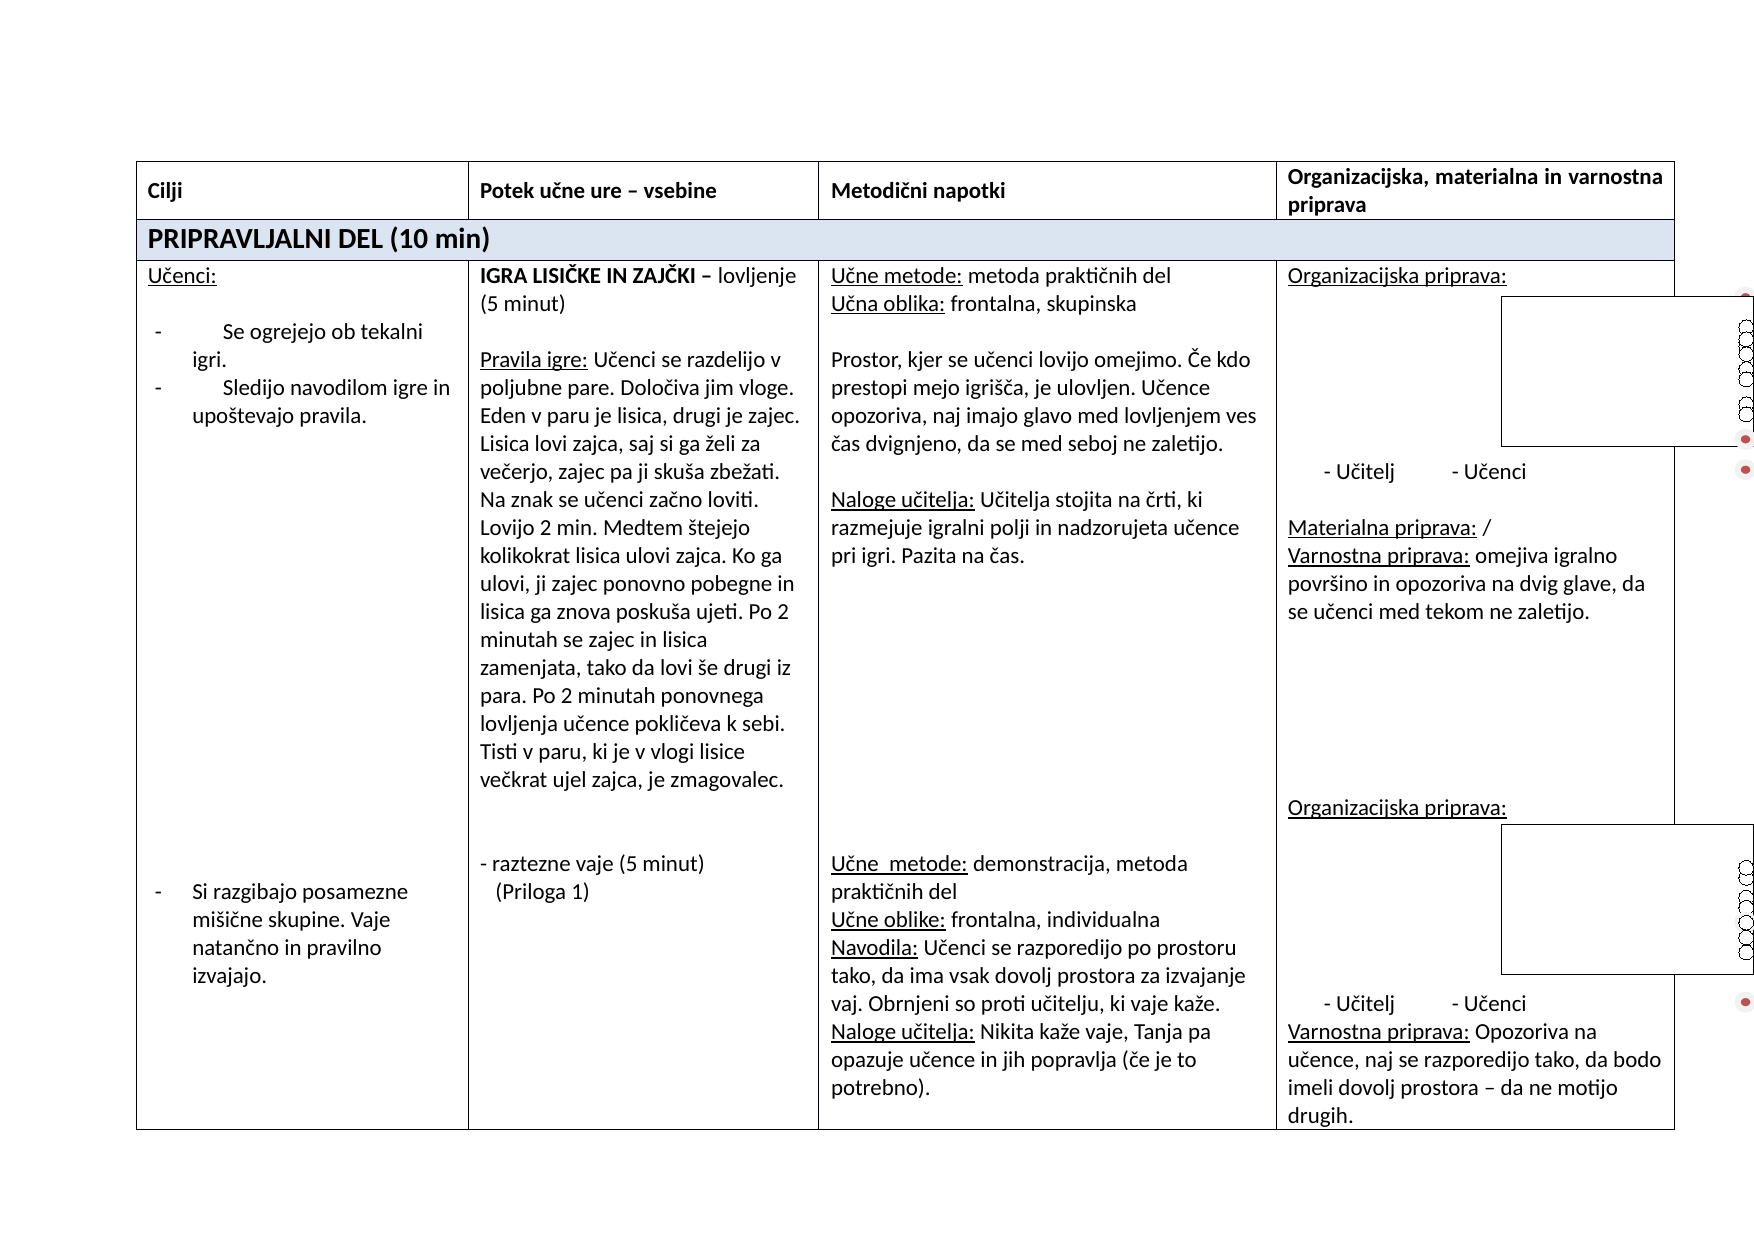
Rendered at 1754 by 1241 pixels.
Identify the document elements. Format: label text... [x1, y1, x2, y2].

table_header Cilji [137, 162, 468, 219]
table_header Metodični napotki [819, 162, 1276, 219]
table_header Organizacijska, materialna in varnostna priprava [1277, 162, 1674, 219]
table_cell Učenci: Se ogrejejo ob tekalni igri. Sledijo navodilom igre in upoštevajo pravila. Si razgibajo posamezne mišične skupine. Vaje natančno in pravilno izvajajo. [137, 261, 468, 1129]
table_cell Organizacijska priprava: - Učitelj - Učenci Materialna priprava: / Varnostna priprava: omejiva igralno površino in opozoriva na dvig glave, da se učenci med tekom ne zaletijo. Organizacijska priprava: - Učitelj - Učenci Varnostna priprava: Opozoriva na učence, naj se razporedijo tako, da bodo imeli dovolj prostora – da ne motijo drugih. [1277, 261, 1674, 1129]
table_cell PRIPRAVLJALNI DEL (10 min) [137, 220, 1674, 260]
table_header Potek učne ure – vsebine [469, 162, 818, 219]
table_cell IGRA LISIČKE IN ZAJČKI – lovljenje (5 minut) Pravila igre: Učenci se razdelijo v poljubne pare. Določiva jim vloge. Eden v paru je lisica, drugi je zajec. Lisica lovi zajca, saj si ga želi za večerjo, zajec pa ji skuša zbežati. Na znak se učenci začno loviti. Lovijo 2 min. Medtem štejejo kolikokrat lisica ulovi zajca. Ko ga ulovi, ji zajec ponovno pobegne in lisica ga znova poskuša ujeti. Po 2 minutah se zajec in lisica zamenjata, tako da lovi še drugi iz para. Po 2 minutah ponovnega lovljenja učence pokličeva k sebi. Tisti v paru, ki je v vlogi lisice večkrat ujel zajca, je zmagovalec. - raztezne vaje (5 minut) (Priloga 1) [469, 261, 818, 1129]
table_cell Učne metode: metoda praktičnih del Učna oblika: frontalna, skupinska Prostor, kjer se učenci lovijo omejimo. Če kdo prestopi mejo igrišča, je ulovljen. Učence opozoriva, naj imajo glavo med lovljenjem ves čas dvignjeno, da se med seboj ne zaletijo. Naloge učitelja: Učitelja stojita na črti, ki razmejuje igralni polji in nadzorujeta učence pri igri. Pazita na čas. Učne metode: demonstracija, metoda praktičnih del Učne oblike: frontalna, individualna Navodila: Učenci se razporedijo po prostoru tako, da ima vsak dovolj prostora za izvajanje vaj. Obrnjeni so proti učitelju, ki vaje kaže. Naloge učitelja: Nikita kaže vaje, Tanja pa opazuje učence in jih popravlja (če je to potrebno). [819, 261, 1276, 1129]
